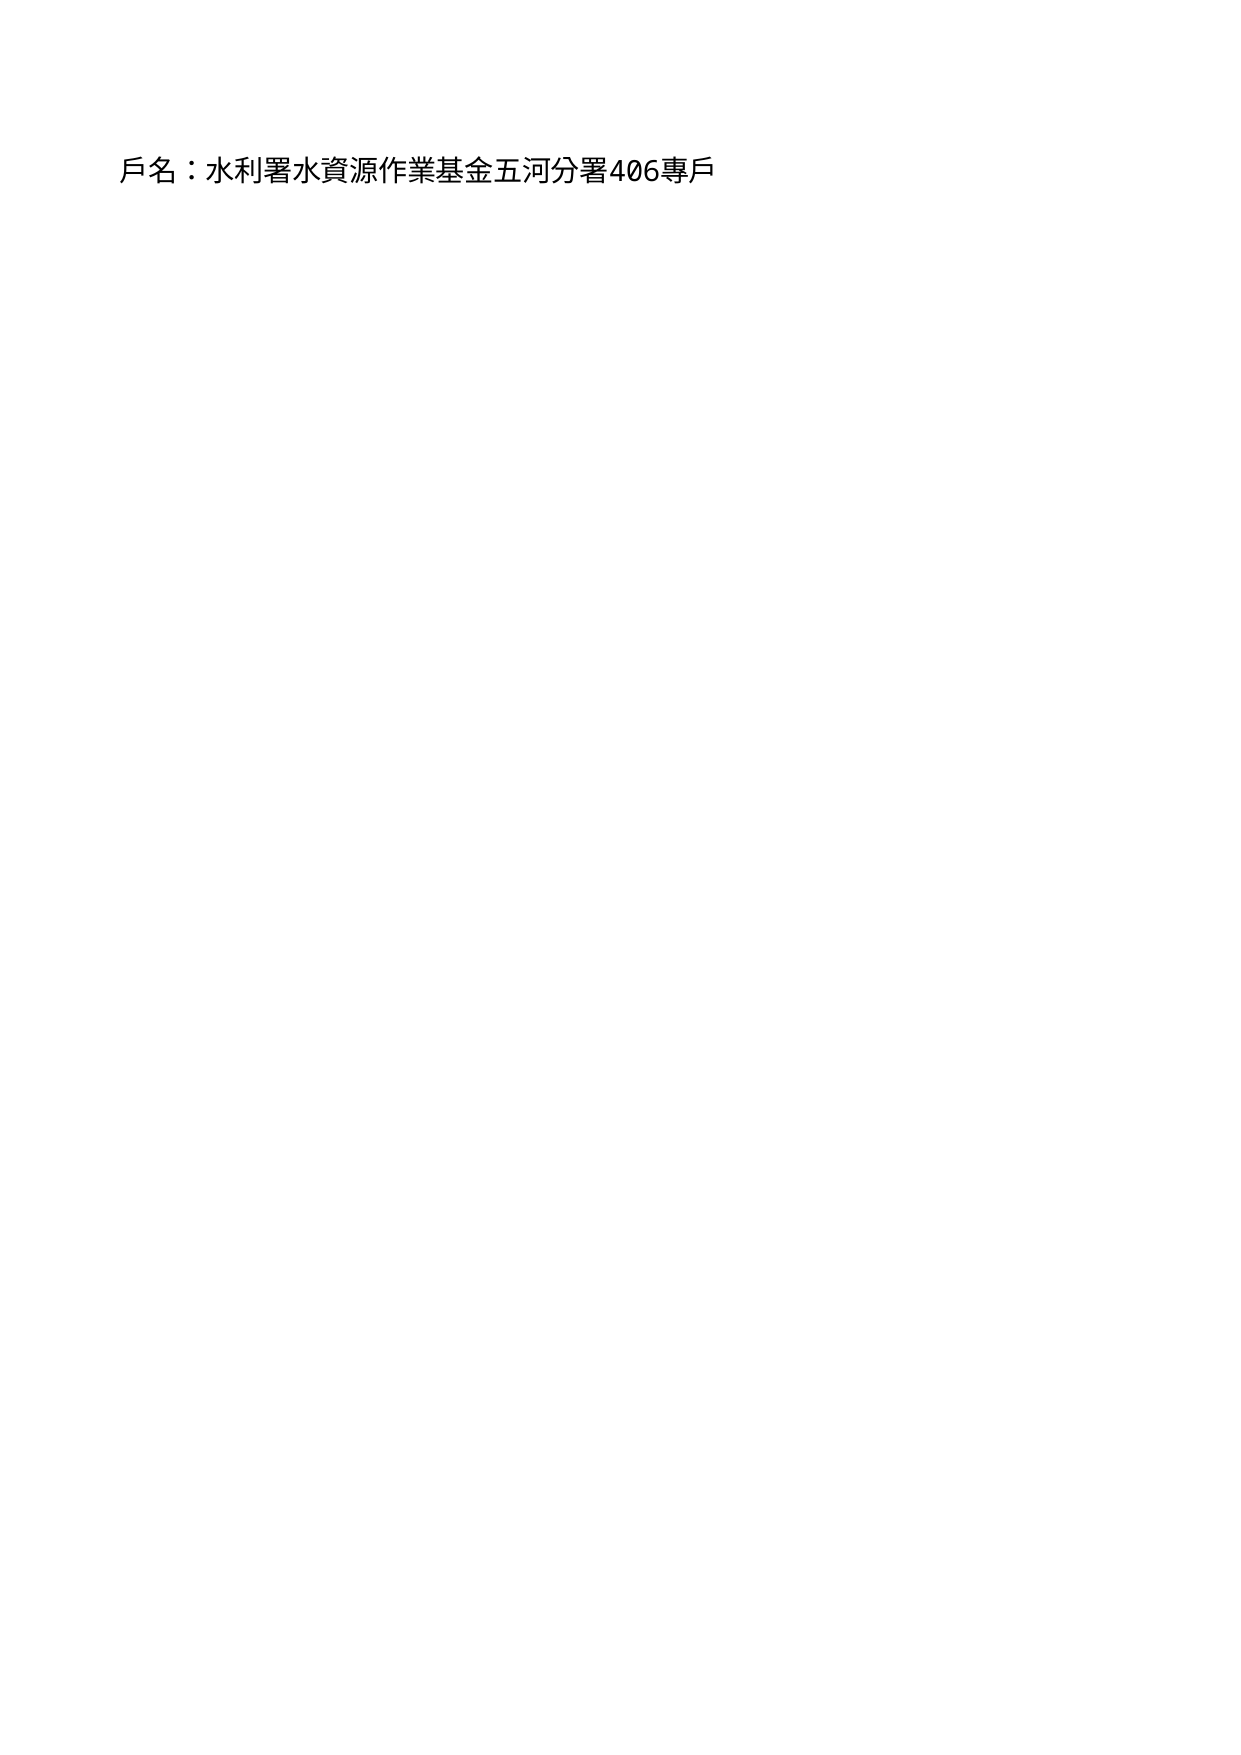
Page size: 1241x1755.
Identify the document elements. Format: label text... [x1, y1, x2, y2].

text 戶名：水利署水資源作業基金五河分署406專戶 [119, 148, 1122, 190]
